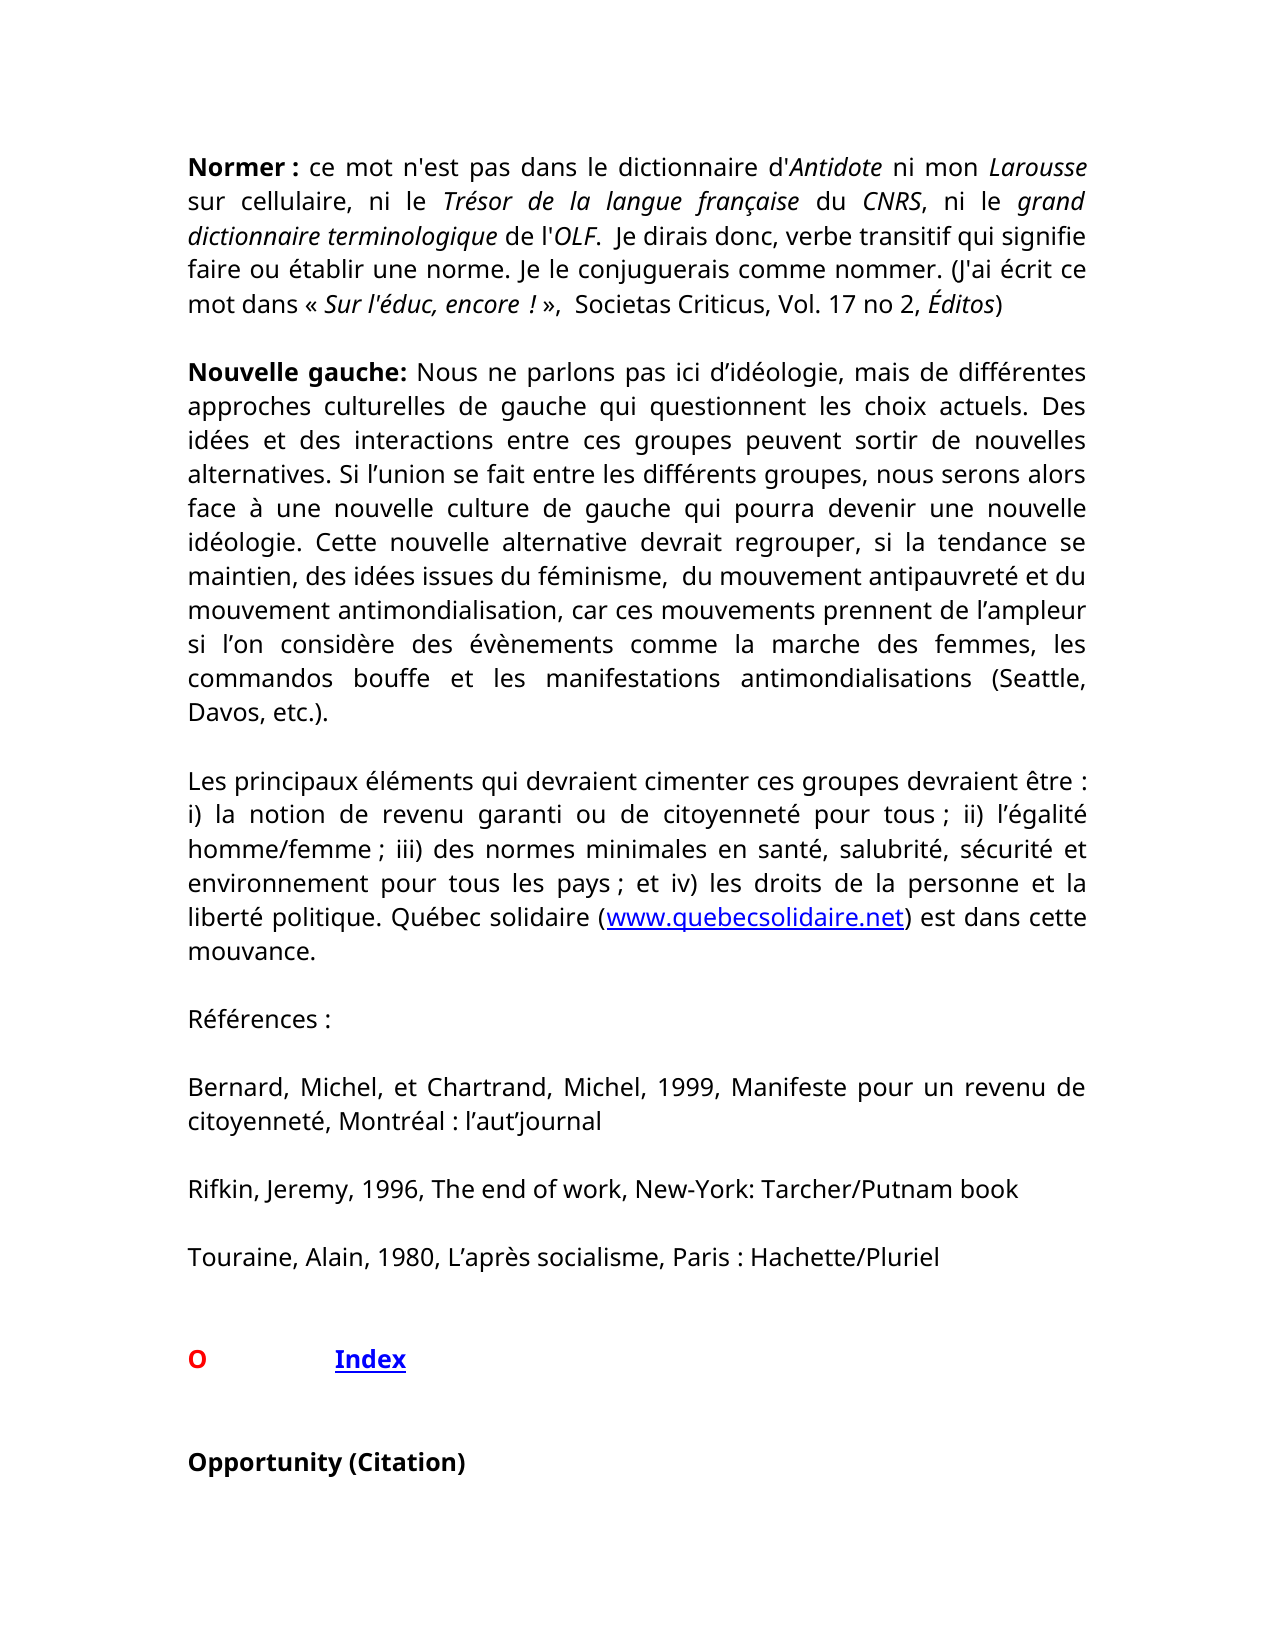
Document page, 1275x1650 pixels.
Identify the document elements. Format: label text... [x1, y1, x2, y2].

text Références : [187, 1002, 1087, 1036]
text Opportunity (Citation) [187, 1444, 1087, 1478]
text Nouvelle gauche: Nous ne parlons pas ici d’idéologie, mais de différentes approches culturelles de gauche qui questionnent les choix actuels. Des idées et des interactions entre ces groupes peuvent sortir de nouvelles alternatives. Si l’union se fait entre les différents groupes, nous serons alors face à une nouvelle culture de gauche qui pourra devenir une nouvelle idéologie. Cette nouvelle alternative devrait regrouper, si la tendance se maintien, des idées issues du féminisme, du mouvement antipauvreté et du mouvement antimondialisation, car ces mouvements prennent de l’ampleur si l’on considère des évènements comme la marche des femmes, les commandos bouffe et les manifestations antimondialisations (Seattle, Davos, etc.). [187, 354, 1087, 729]
text Normer : ce mot n'est pas dans le dictionnaire d'Antidote ni mon Larousse sur cellulaire, ni le Trésor de la langue française du CNRS, ni le grand dictionnaire terminologique de l'OLF. Je dirais donc, verbe transitif qui signifie faire ou établir une norme. Je le conjuguerais comme nommer. (J'ai écrit ce mot dans « Sur l'éduc, encore ! », Societas Criticus, Vol. 17 no 2, Éditos) [187, 150, 1087, 320]
text Les principaux éléments qui devraient cimenter ces groupes devraient être : i) la notion de revenu garanti ou de citoyenneté pour tous ; ii) l’égalité homme/femme ; iii) des normes minimales en santé, salubrité, sécurité et environnement pour tous les pays ; et iv) les droits de la personne et la liberté politique. Québec solidaire (www.quebecsolidaire.net) est dans cette mouvance. [187, 763, 1087, 967]
text Bernard, Michel, et Chartrand, Michel, 1999, Manifeste pour un revenu de citoyenneté, Montréal : l’aut’journal [187, 1070, 1087, 1138]
text Rifkin, Jeremy, 1996, The end of work, New-York: Tarcher/Putnam book [187, 1172, 1087, 1206]
text O Index [187, 1342, 1087, 1376]
text Touraine, Alain, 1980, L’après socialisme, Paris : Hachette/Pluriel [187, 1240, 1087, 1274]
